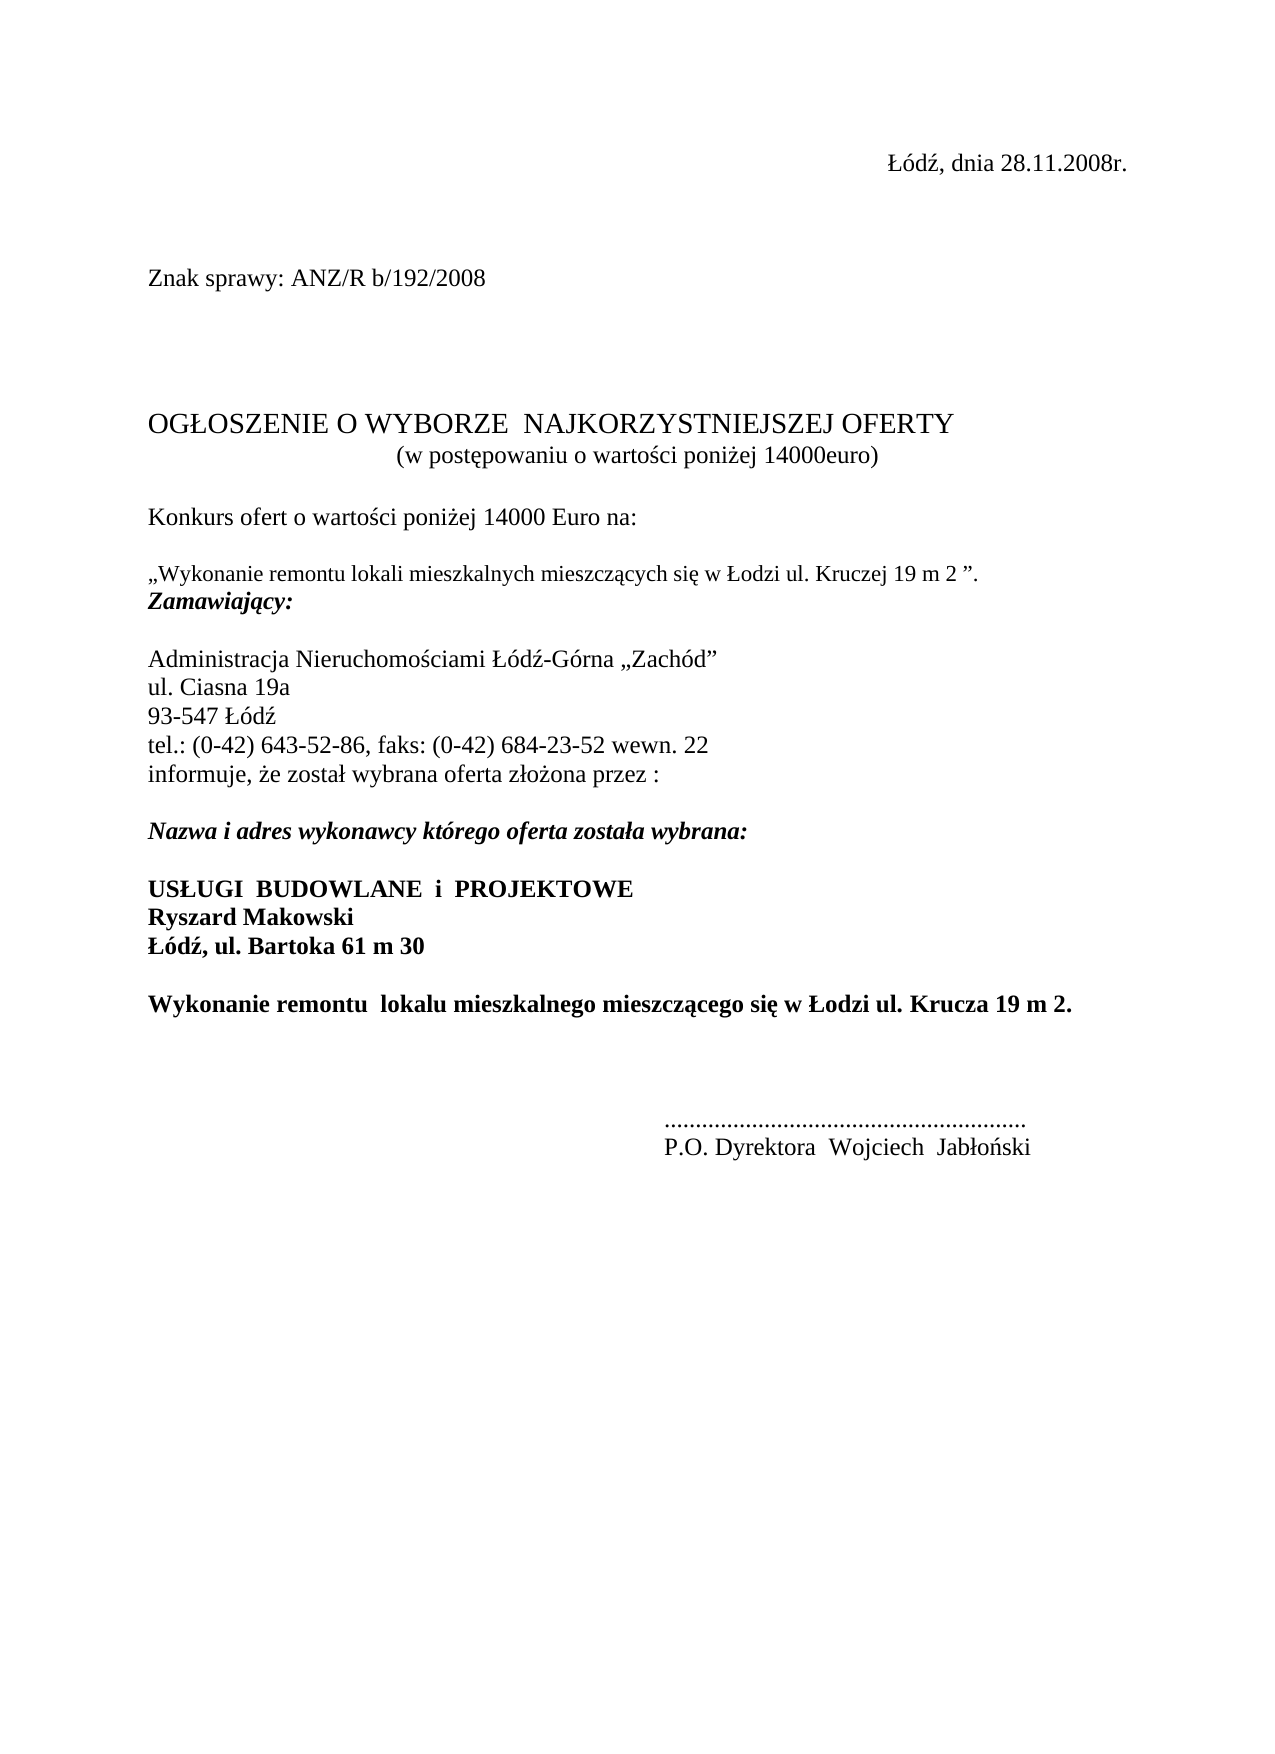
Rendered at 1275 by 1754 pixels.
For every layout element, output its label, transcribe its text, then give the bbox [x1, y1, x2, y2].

text Zamawiający: [148, 586, 1127, 615]
text Nazwa i adres wykonawcy którego oferta została wybrana: [148, 816, 1127, 845]
text USŁUGI BUDOWLANE i PROJEKTOWE [148, 874, 1127, 902]
text Ryszard Makowski [148, 902, 1127, 931]
text Łódź, dnia 28.11.2008r. [148, 148, 1127, 176]
text Administracja Nieruchomościami Łódź-Górna „Zachód” [148, 644, 1127, 672]
text .......................................................... [664, 1104, 1127, 1132]
text tel.: (0-42) 643-52-86, faks: (0-42) 684-23-52 wewn. 22 [148, 730, 1127, 759]
text ul. Ciasna 19a [148, 672, 1127, 701]
text Konkurs ofert o wartości poniżej 14000 Euro na: [148, 502, 1127, 531]
text Wykonanie remontu lokalu mieszkalnego mieszczącego się w Łodzi ul. Krucza 19 m 2. [148, 989, 1127, 1017]
text OGŁOSZENIE O WYBORZE NAJKORZYSTNIEJSZEJ OFERTY [148, 406, 1127, 440]
text 93-547 Łódź [148, 701, 1127, 730]
text (w postępowaniu o wartości poniżej 14000euro) [148, 440, 1127, 469]
text Znak sprawy: ANZ/R b/192/2008 [148, 263, 1127, 291]
text informuje, że został wybrana oferta złożona przez : [148, 759, 1127, 787]
text P.O. Dyrektora Wojciech Jabłoński [664, 1132, 1127, 1161]
text Łódź, ul. Bartoka 61 m 30 [148, 931, 1127, 960]
text „Wykonanie remontu lokali mieszkalnych mieszczących się w Łodzi ul. Kruczej 19 m 2 ”. [148, 560, 1127, 586]
